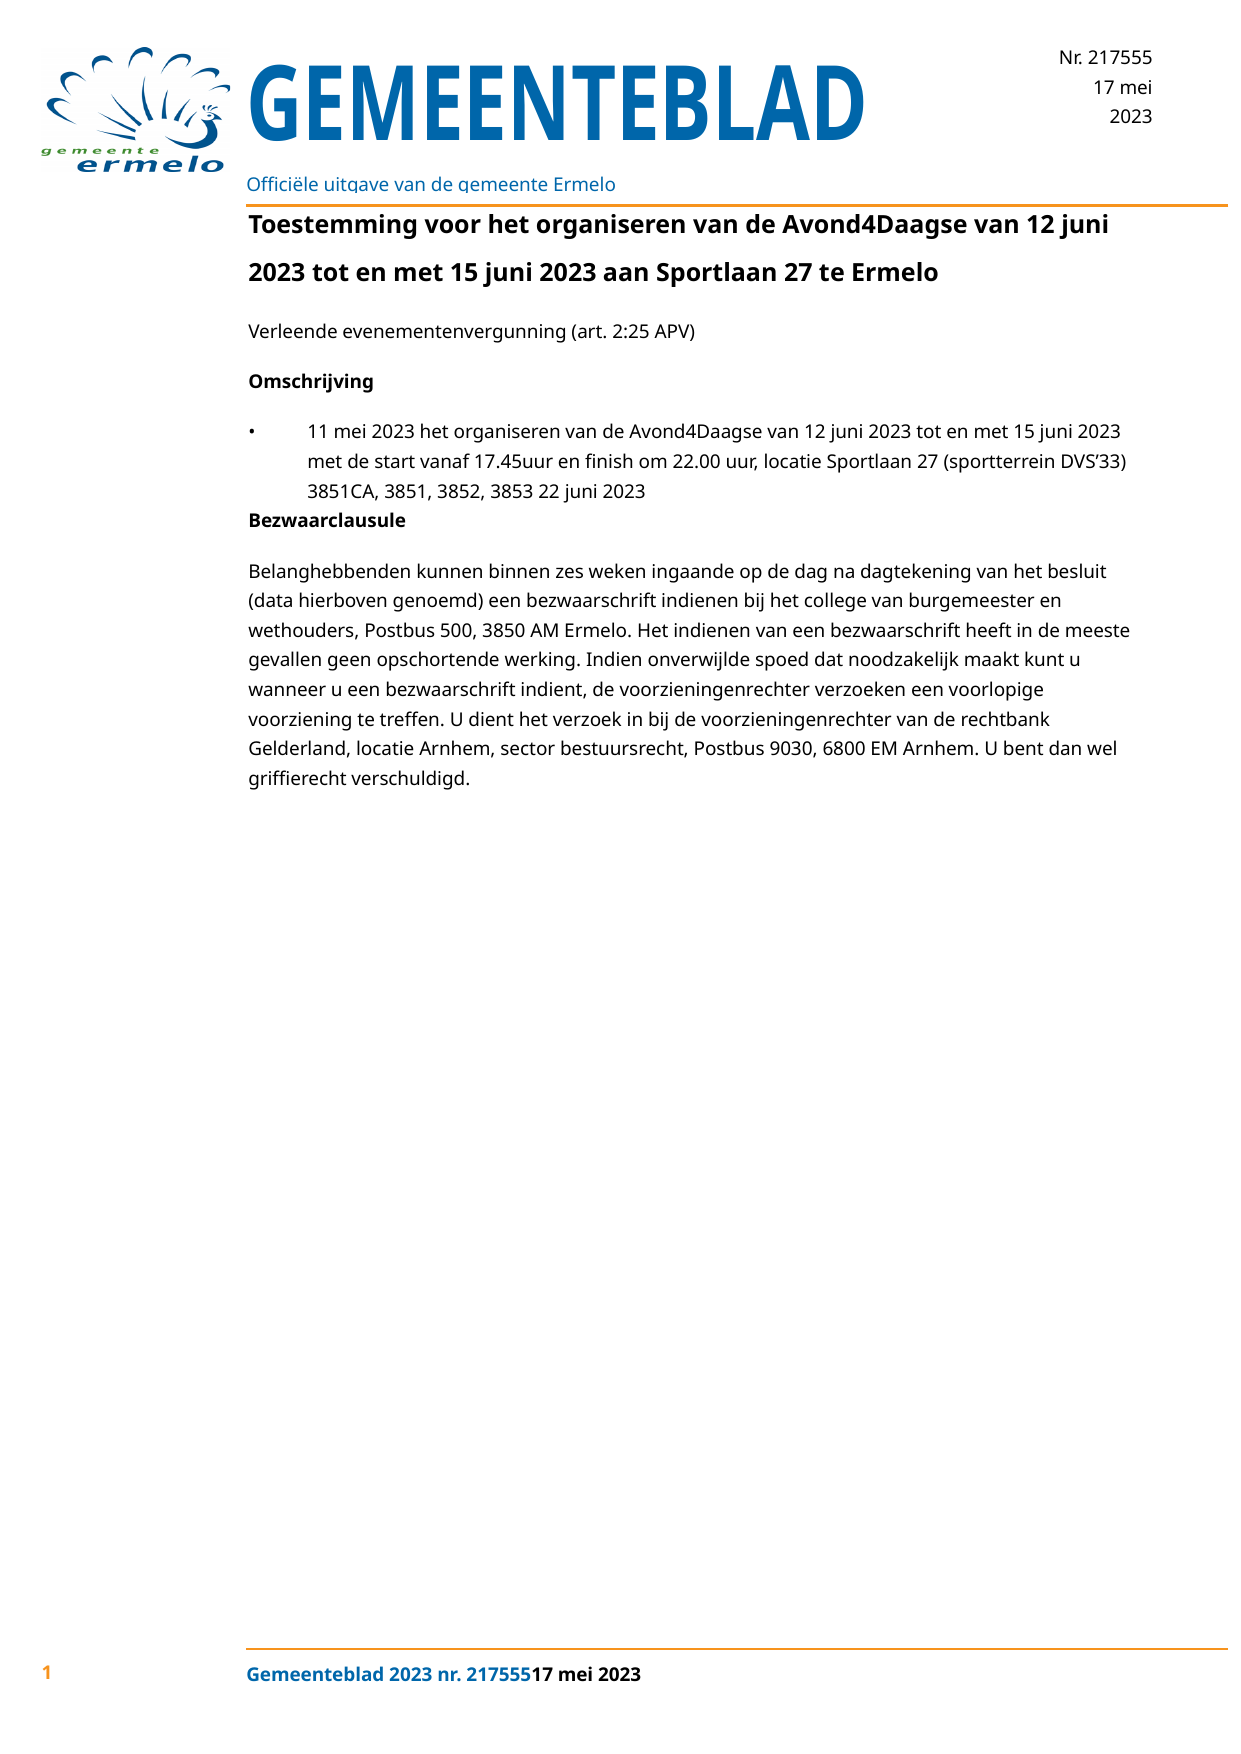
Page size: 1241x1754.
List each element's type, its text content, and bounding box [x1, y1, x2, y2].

text Omschrijving [248, 368, 1152, 394]
text Bezwaarclausule [248, 507, 1152, 533]
text Belanghebbenden kunnen binnen zes weken ingaande op de dag na dagtekening van het besluit (data hierboven genoemd) een bezwaarschrift indienen bij het college van burgemeester en wethouders, Postbus 500, 3850 AM Ermelo. Het indienen van een bezwaarschrift heeft in de meeste gevallen geen opschortende werking. Indien onverwijlde spoed dat noodzakelijk maakt kunt u wanneer u een bezwaarschrift indient, de voorzieningenrechter verzoeken een voorlopige voorziening te treffen. U dient het verzoek in bij de voorzieningenrechter van de rechtbank Gelderland, locatie Arnhem, sector bestuursrecht, Postbus 9030, 6800 EM Arnhem. U bent dan wel griffierecht verschuldigd. [248, 558, 1152, 791]
text Verleende evenementenvergunning (art. 2:25 APV) [248, 318, 1152, 344]
picture [41, 47, 231, 172]
text Toestemming voor het organiseren van de Avond4Daagse van 12 juni 2023 tot en met 15 juni 2023 aan Sportlaan 27 te Ermelo [248, 207, 1152, 288]
list 11 mei 2023 het organiseren van de Avond4Daagse van 12 juni 2023 tot en met 15 juni 2023 met de start vanaf 17.45uur en finish om 22.00 uur, locatie Sportlaan 27 (sportterrein DVS’33) 3851CA, 3851, 3852, 3853 22 juni 2023 [248, 419, 1152, 504]
